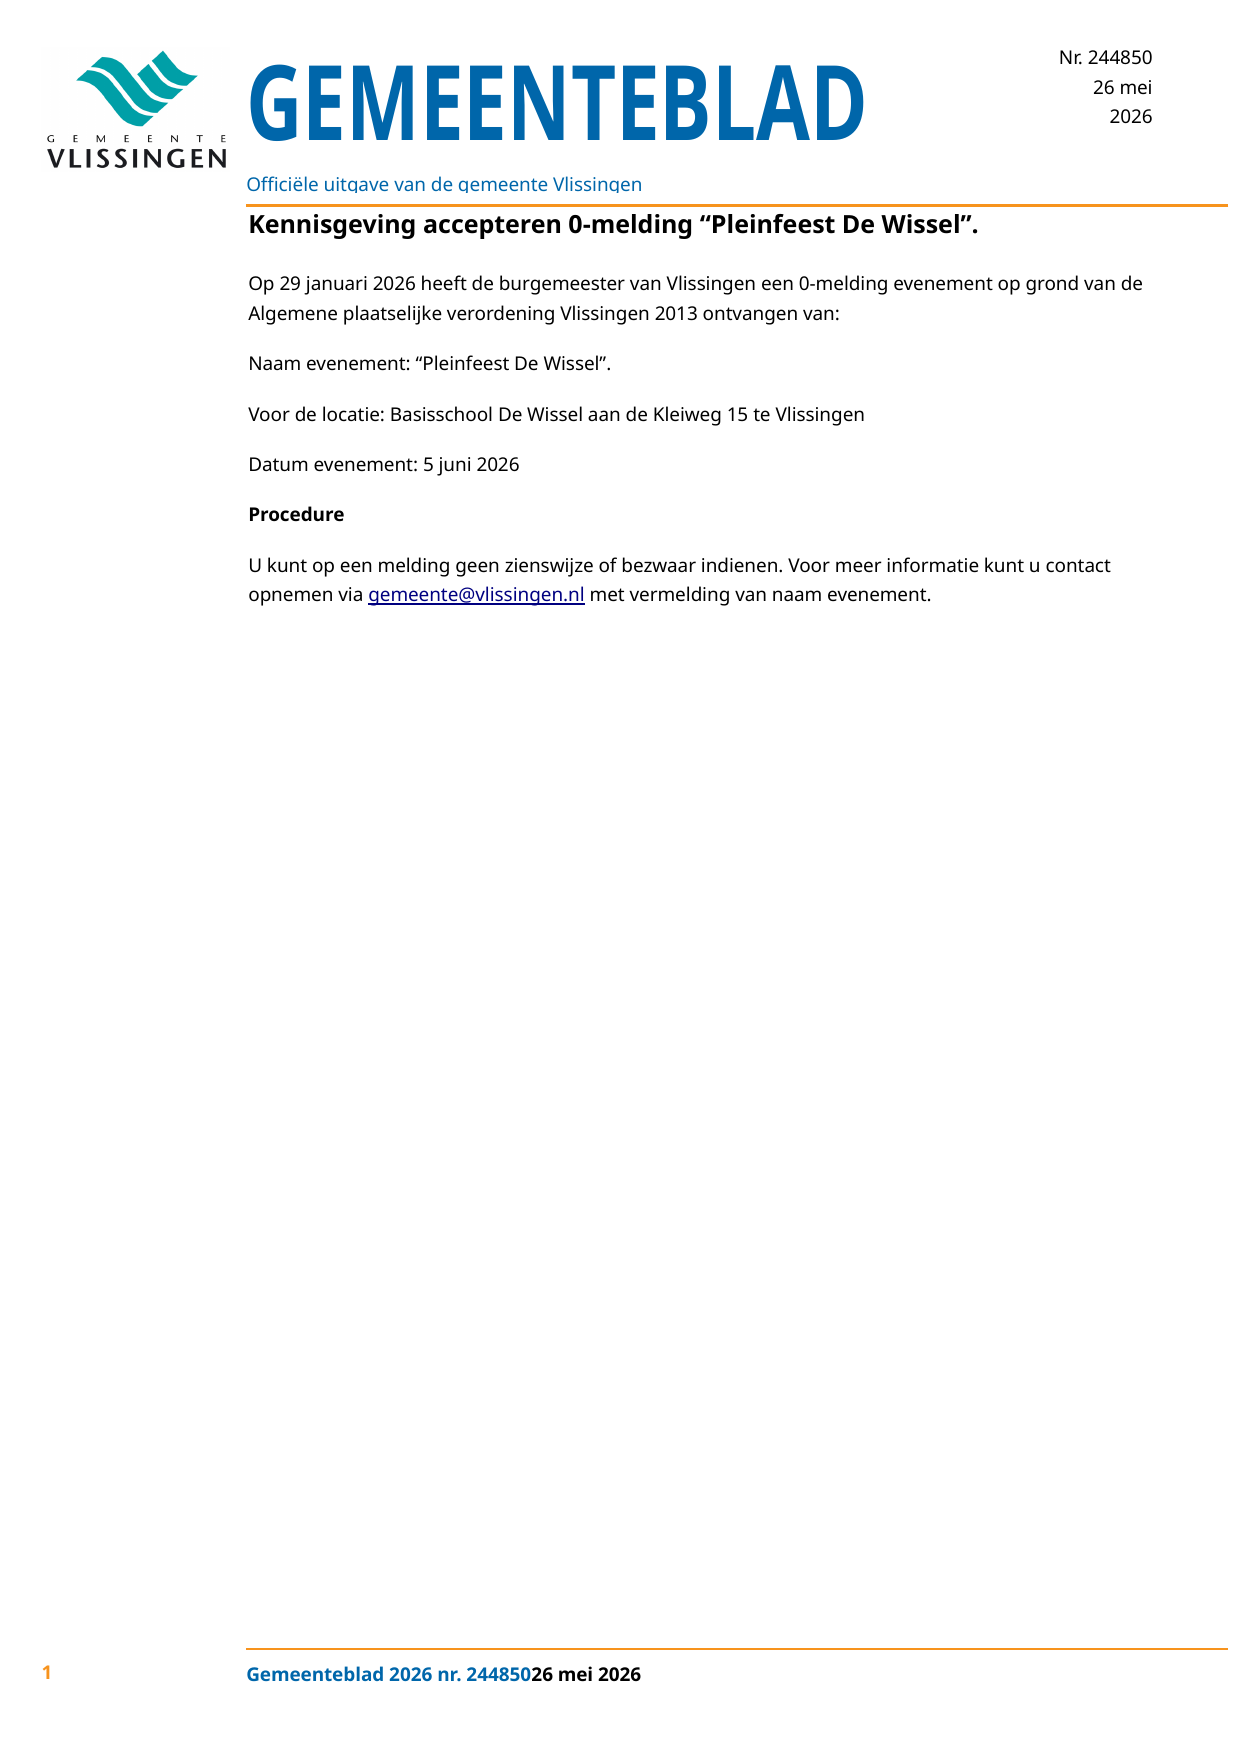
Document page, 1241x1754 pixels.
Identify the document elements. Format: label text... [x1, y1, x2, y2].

text U kunt op een melding geen zienswijze of bezwaar indienen. Voor meer informatie kunt u contact opnemen via gemeente@vlissingen.nl met vermelding van naam evenement. [248, 552, 1152, 607]
picture [41, 47, 231, 172]
text Voor de locatie: Basisschool De Wissel aan de Kleiweg 15 te Vlissingen [248, 401, 1152, 426]
text Procedure [248, 502, 1152, 527]
text Kennisgeving accepteren 0-melding “Pleinfeest De Wissel”. [248, 207, 1152, 241]
text Naam evenement: “Pleinfeest De Wissel”. [248, 350, 1152, 376]
text Datum evenement: 5 juni 2026 [248, 451, 1152, 477]
text Op 29 januari 2026 heeft de burgemeester van Vlissingen een 0-melding evenement op grond van de Algemene plaatselijke verordening Vlissingen 2013 ontvangen van: [248, 270, 1152, 326]
